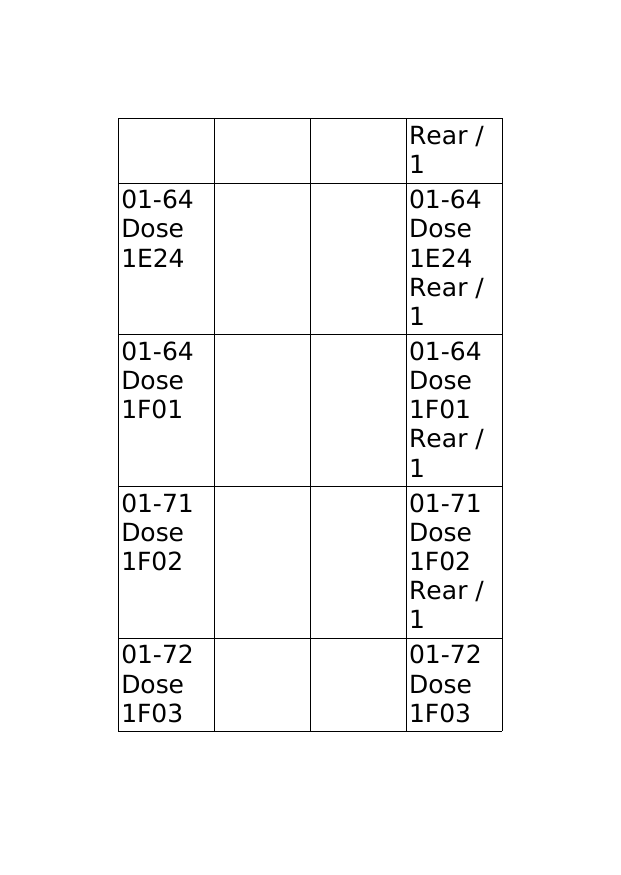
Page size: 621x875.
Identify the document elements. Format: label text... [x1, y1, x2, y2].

table_cell [119, 119, 214, 182]
table_cell [311, 184, 406, 334]
table_cell [215, 335, 310, 486]
table_cell 01-72 Dose 1F03 [407, 639, 502, 731]
table_cell [311, 335, 406, 486]
table_cell 01-64 Dose 1F01 Rear / 1 [407, 335, 502, 486]
table_cell 01-64 Dose 1E24 [119, 184, 214, 334]
table_cell 01-72 Dose 1F03 [119, 639, 214, 731]
table_cell [215, 639, 310, 731]
table_cell [215, 119, 310, 182]
table_cell Rear / 1 [407, 119, 502, 182]
table_cell [311, 119, 406, 182]
table_cell [215, 184, 310, 334]
table_cell [311, 639, 406, 731]
table_cell [215, 487, 310, 638]
table_cell 01-71 Dose 1F02 [119, 487, 214, 638]
table_cell 01-64 Dose 1F01 [119, 335, 214, 486]
table_cell [311, 487, 406, 638]
table_cell 01-64 Dose 1E24 Rear / 1 [407, 184, 502, 334]
table_cell 01-71 Dose 1F02 Rear / 1 [407, 487, 502, 638]
